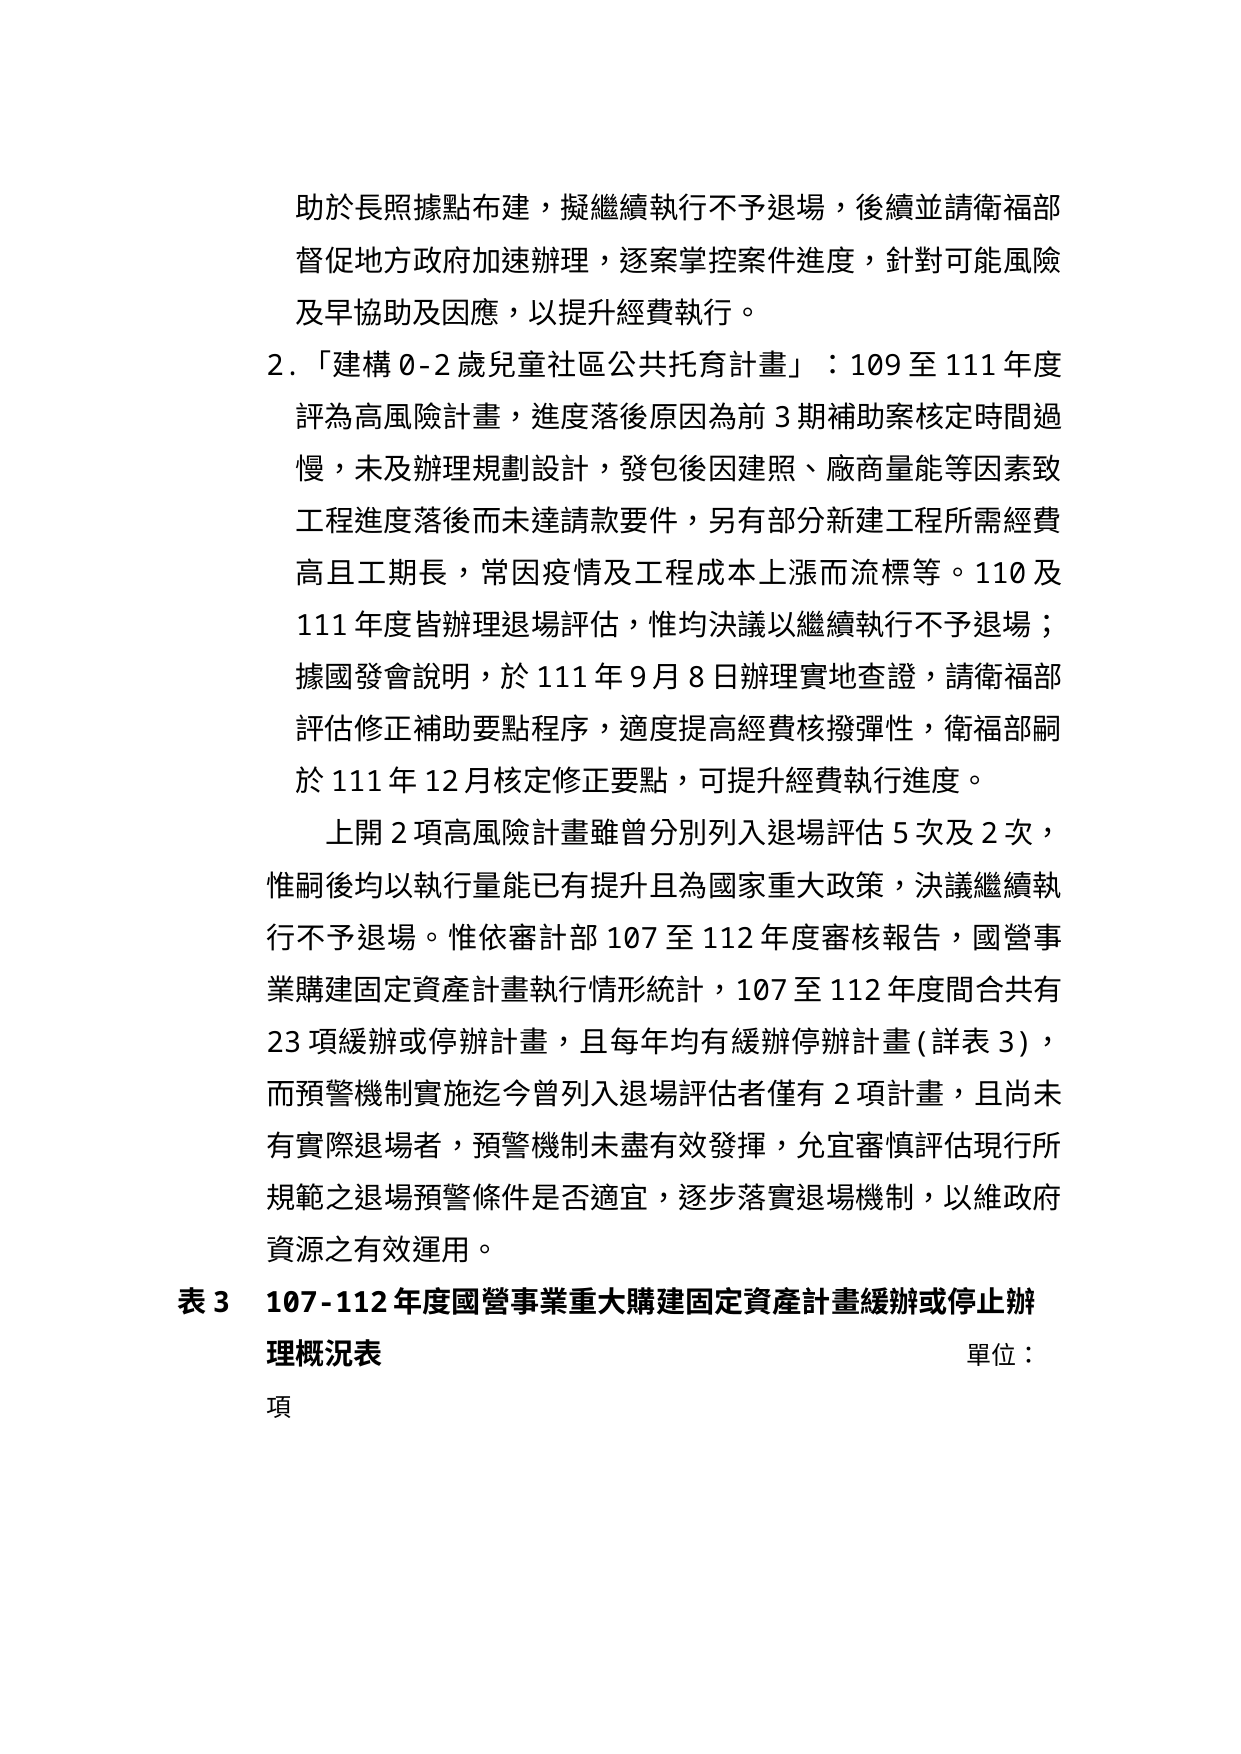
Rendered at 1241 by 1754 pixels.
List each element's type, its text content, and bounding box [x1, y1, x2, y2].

text 表3 107-112年度國營事業重大購建固定資產計畫緩辦或停止辦理概況表 單位：項 [177, 1271, 1063, 1427]
text 上開2項高風險計畫雖曾分別列入退場評估5次及2次，惟嗣後均以執行量能已有提升且為國家重大政策，決議繼續執行不予退場。惟依審計部107至112年度審核報告，國營事業購建固定資產計畫執行情形統計，107至112年度間合共有23項緩辦或停辦計畫，且每年均有緩辦停辦計畫(詳表3)，而預警機制實施迄今曾列入退場評估者僅有2項計畫，且尚未有實際退場者，預警機制未盡有效發揮，允宜審慎評估現行所規範之退場預警條件是否適宜，逐步落實退場機制，以維政府資源之有效運用。 [266, 802, 1063, 1271]
text 助於長照據點布建，擬繼續執行不予退場，後續並請衛福部督促地方政府加速辦理，逐案掌控案件進度，針對可能風險及早協助及因應，以提升經費執行。 [266, 177, 1063, 333]
text 2.「建構0-2歲兒童社區公共托育計畫」：109至111年度評為高風險計畫，進度落後原因為前3期補助案核定時間過慢，未及辦理規劃設計，發包後因建照、廠商量能等因素致工程進度落後而未達請款要件，另有部分新建工程所需經費高且工期長，常因疫情及工程成本上漲而流標等。110及111年度皆辦理退場評估，惟均決議以繼續執行不予退場；據國發會說明，於111年9月8日辦理實地查證，請衛福部評估修正補助要點程序，適度提高經費核撥彈性，衛福部嗣於111年12月核定修正要點，可提升經費執行進度。 [266, 333, 1063, 802]
